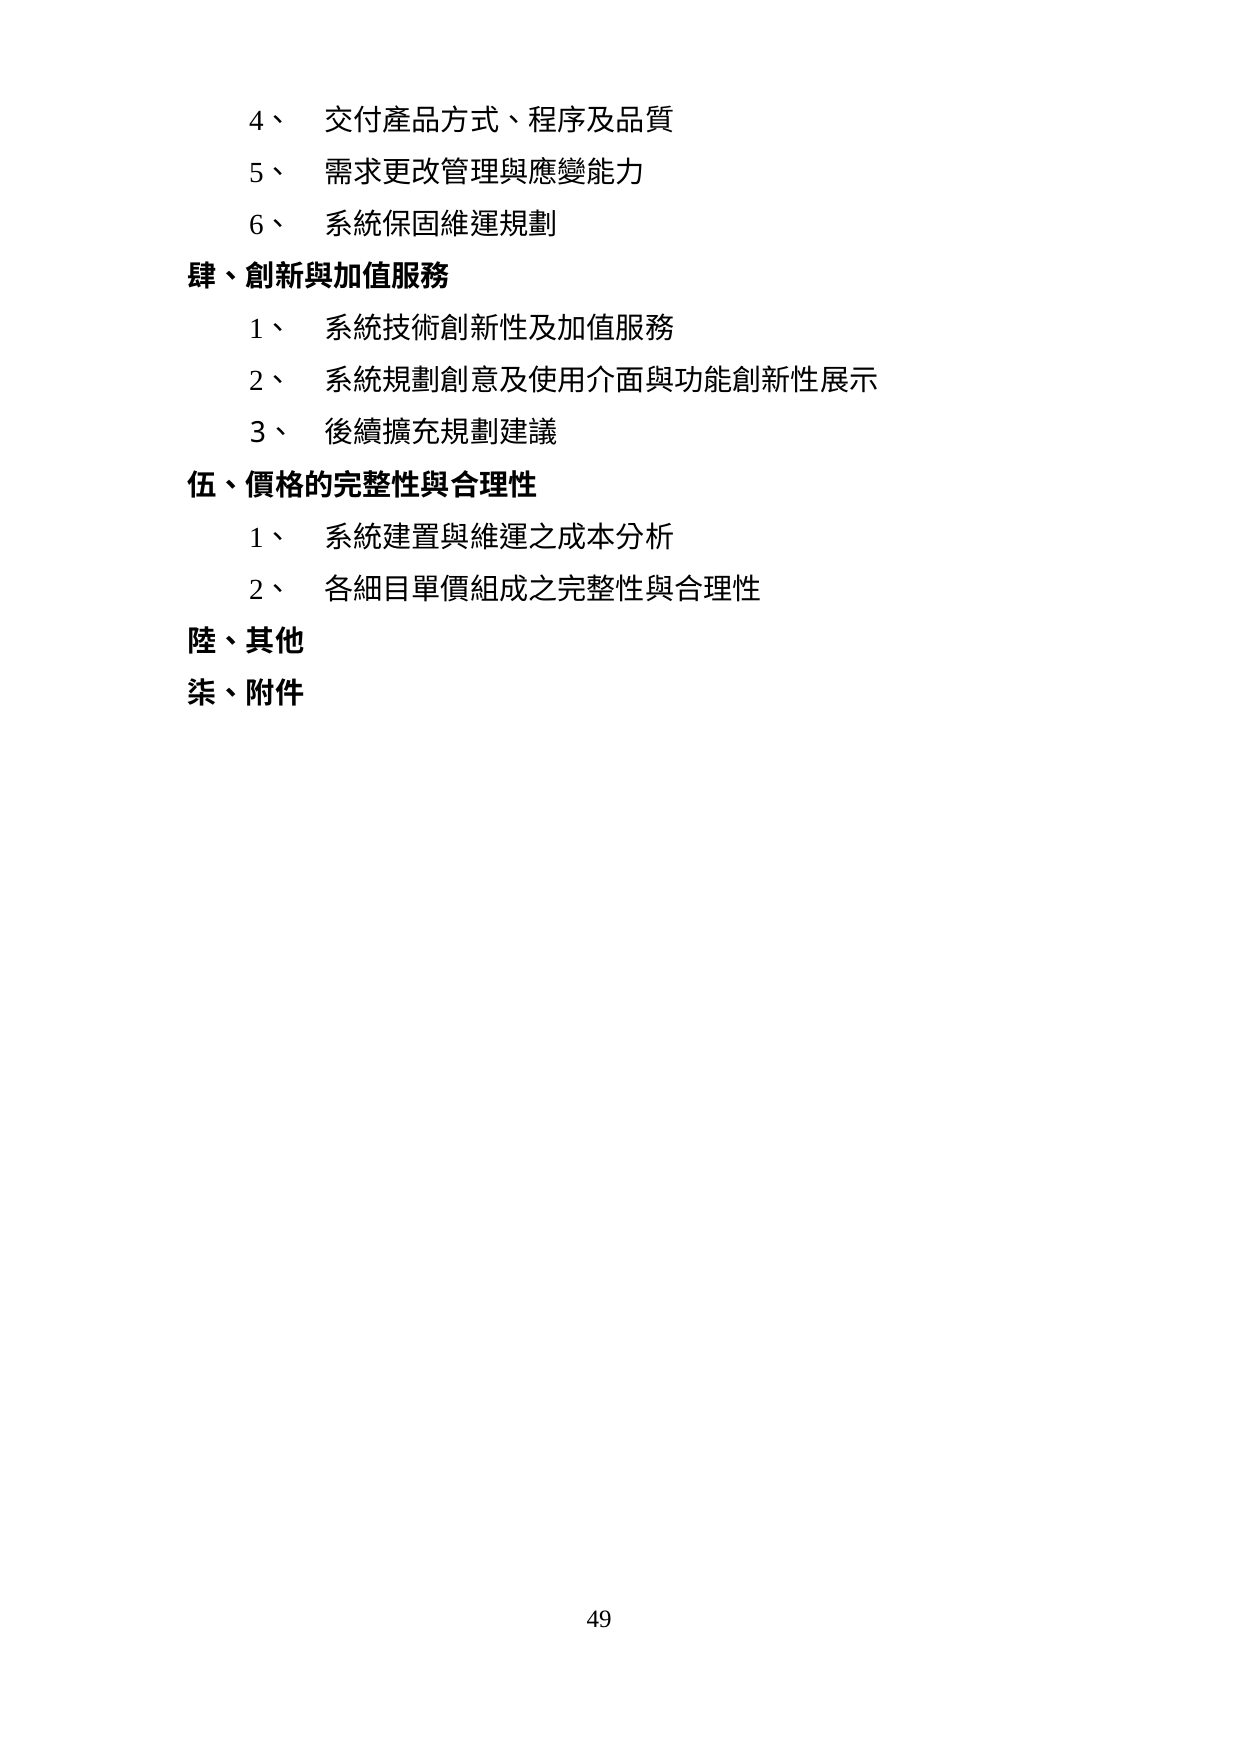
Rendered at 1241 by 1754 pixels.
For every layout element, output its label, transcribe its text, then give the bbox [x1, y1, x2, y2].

list 需求更改管理與應變能力 [249, 141, 1048, 193]
text 伍、價格的完整性與合理性 [187, 453, 1048, 505]
list 各細目單價組成之完整性與合理性 [249, 557, 1048, 609]
list 交付產品方式、程序及品質 [249, 89, 1048, 141]
text 陸、其他 [187, 609, 1048, 662]
list 系統技術創新性及加值服務 [249, 297, 1048, 349]
list 系統規劃創意及使用介面與功能創新性展示 [249, 349, 1048, 401]
list 系統建置與維運之成本分析 [249, 505, 1048, 557]
text 柒、附件 [187, 662, 1048, 714]
list 系統保固維運規劃 [249, 193, 1048, 245]
list 後續擴充規劃建議 [249, 401, 1048, 453]
text 肆、創新與加值服務 [187, 245, 1048, 297]
